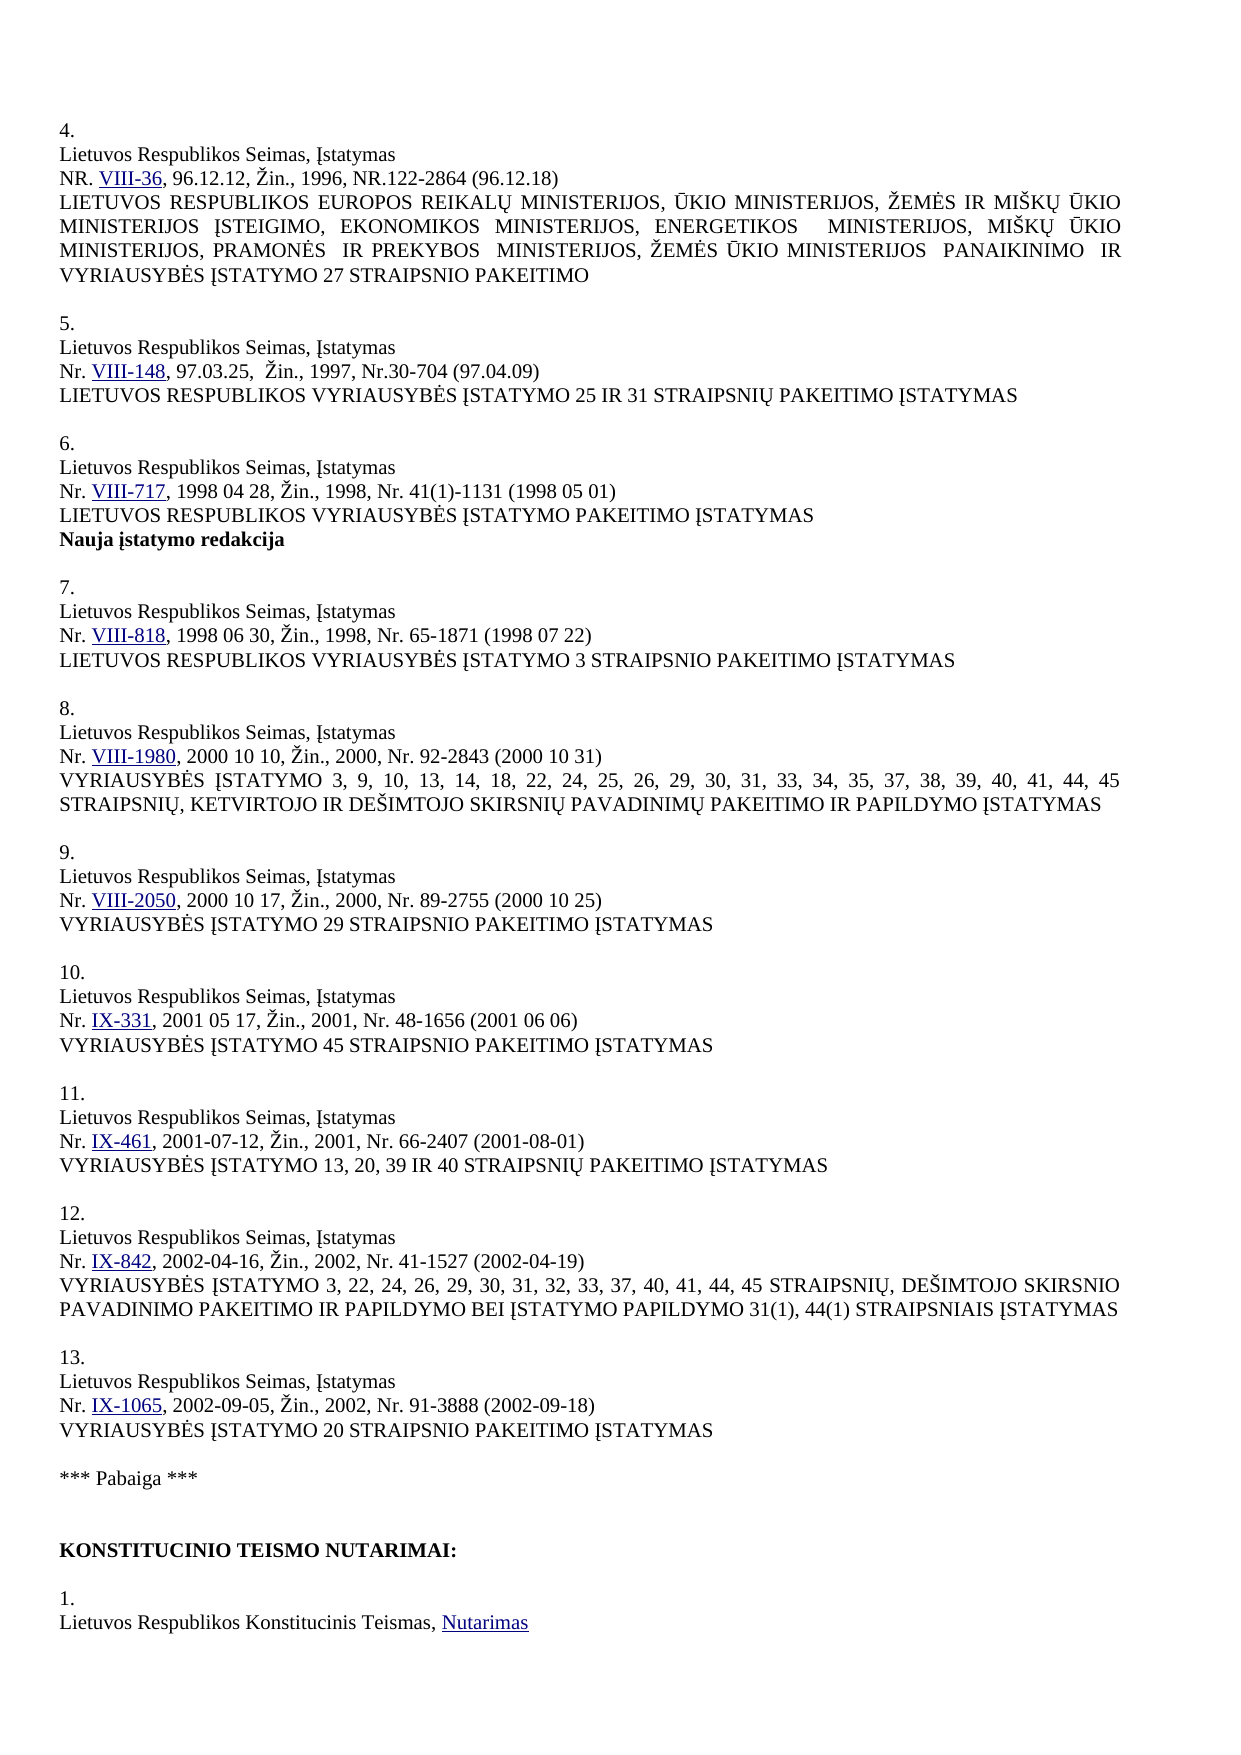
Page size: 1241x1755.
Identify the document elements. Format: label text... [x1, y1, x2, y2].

text 11. [59, 1081, 1122, 1105]
text Lietuvos Respublikos Seimas, Įstatymas [59, 1369, 1122, 1393]
text 7. [59, 575, 1122, 599]
text Nr. IX-461, 2001-07-12, Žin., 2001, Nr. 66-2407 (2001-08-01) [59, 1129, 1122, 1153]
text Lietuvos Respublikos Seimas, Įstatymas [59, 599, 1122, 623]
text 6. [59, 431, 1122, 455]
text Lietuvos Respublikos Seimas, Įstatymas [59, 1225, 1122, 1249]
text LIETUVOS RESPUBLIKOS VYRIAUSYBĖS ĮSTATYMO PAKEITIMO ĮSTATYMAS [59, 503, 1122, 527]
text Nr. IX-1065, 2002-09-05, Žin., 2002, Nr. 91-3888 (2002-09-18) [59, 1393, 1122, 1417]
text LIETUVOS RESPUBLIKOS VYRIAUSYBĖS ĮSTATYMO 25 IR 31 STRAIPSNIŲ PAKEITIMO ĮSTATYMAS [59, 383, 1122, 407]
text 13. [59, 1345, 1122, 1369]
text Nauja įstatymo redakcija [59, 527, 1122, 551]
text VYRIAUSYBĖS ĮSTATYMO 29 STRAIPSNIO PAKEITIMO ĮSTATYMAS [59, 912, 1122, 936]
text NR. VIII-36, 96.12.12, Žin., 1996, NR.122-2864 (96.12.18) [59, 166, 1122, 190]
text LIETUVOS RESPUBLIKOS VYRIAUSYBĖS ĮSTATYMO 3 STRAIPSNIO PAKEITIMO ĮSTATYMAS [59, 647, 1122, 672]
text Lietuvos Respublikos Konstitucinis Teismas, Nutarimas [59, 1610, 1122, 1634]
text Nr. VIII-2050, 2000 10 17, Žin., 2000, Nr. 89-2755 (2000 10 25) [59, 888, 1122, 912]
text Nr. VIII-717, 1998 04 28, Žin., 1998, Nr. 41(1)-1131 (1998 05 01) [59, 479, 1122, 503]
text LIETUVOS RESPUBLIKOS EUROPOS REIKALŲ MINISTERIJOS, ŪKIO MINISTERIJOS, ŽEMĖS IR MIŠKŲ ŪKIO MINISTERIJOS ĮSTEIGIMO, EKONOMIKOS MINISTERIJOS, ENERGETIKOS MINISTERIJOS, MIŠKŲ ŪKIO MINISTERIJOS, PRAMONĖS IR PREKYBOS MINISTERIJOS, ŽEMĖS ŪKIO MINISTERIJOS PANAIKINIMO IR VYRIAUSYBĖS ĮSTATYMO 27 STRAIPSNIO PAKEITIMO [59, 190, 1122, 287]
text Lietuvos Respublikos Seimas, Įstatymas [59, 720, 1122, 744]
text 12. [59, 1201, 1122, 1225]
text 10. [59, 960, 1122, 984]
text 9. [59, 840, 1122, 864]
text VYRIAUSYBĖS ĮSTATYMO 13, 20, 39 IR 40 STRAIPSNIŲ PAKEITIMO ĮSTATYMAS [59, 1153, 1122, 1177]
text Lietuvos Respublikos Seimas, Įstatymas [59, 142, 1122, 166]
text Lietuvos Respublikos Seimas, Įstatymas [59, 335, 1122, 359]
text Lietuvos Respublikos Seimas, Įstatymas [59, 864, 1122, 888]
text 5. [59, 311, 1122, 335]
text Lietuvos Respublikos Seimas, Įstatymas [59, 984, 1122, 1008]
text Nr. IX-331, 2001 05 17, Žin., 2001, Nr. 48-1656 (2001 06 06) [59, 1008, 1122, 1032]
text Nr. IX-842, 2002-04-16, Žin., 2002, Nr. 41-1527 (2002-04-19) [59, 1249, 1122, 1273]
text VYRIAUSYBĖS ĮSTATYMO 3, 22, 24, 26, 29, 30, 31, 32, 33, 37, 40, 41, 44, 45 STRAIPSNIŲ, DEŠIMTOJO SKIRSNIO PAVADINIMO PAKEITIMO IR PAPILDYMO BEI ĮSTATYMO PAPILDYMO 31(1), 44(1) STRAIPSNIAIS ĮSTATYMAS [59, 1273, 1122, 1321]
text Lietuvos Respublikos Seimas, Įstatymas [59, 455, 1122, 479]
text Nr. VIII-1980, 2000 10 10, Žin., 2000, Nr. 92-2843 (2000 10 31) [59, 744, 1122, 768]
text Nr. VIII-148, 97.03.25, Žin., 1997, Nr.30-704 (97.04.09) [59, 359, 1122, 383]
text 4. [59, 118, 1122, 142]
text VYRIAUSYBĖS ĮSTATYMO 20 STRAIPSNIO PAKEITIMO ĮSTATYMAS [59, 1417, 1122, 1442]
text VYRIAUSYBĖS ĮSTATYMO 3, 9, 10, 13, 14, 18, 22, 24, 25, 26, 29, 30, 31, 33, 34, 35, 37, 38, 39, 40, 41, 44, 45 STRAIPSNIŲ, KETVIRTOJO IR DEŠIMTOJO SKIRSNIŲ PAVADINIMŲ PAKEITIMO IR PAPILDYMO ĮSTATYMAS [59, 768, 1122, 816]
text VYRIAUSYBĖS ĮSTATYMO 45 STRAIPSNIO PAKEITIMO ĮSTATYMAS [59, 1032, 1122, 1057]
text 8. [59, 696, 1122, 720]
text KONSTITUCINIO TEISMO NUTARIMAI: [59, 1538, 1122, 1562]
text Nr. VIII-818, 1998 06 30, Žin., 1998, Nr. 65-1871 (1998 07 22) [59, 623, 1122, 647]
text *** Pabaiga *** [59, 1466, 1122, 1490]
text 1. [59, 1586, 1122, 1610]
text Lietuvos Respublikos Seimas, Įstatymas [59, 1105, 1122, 1129]
